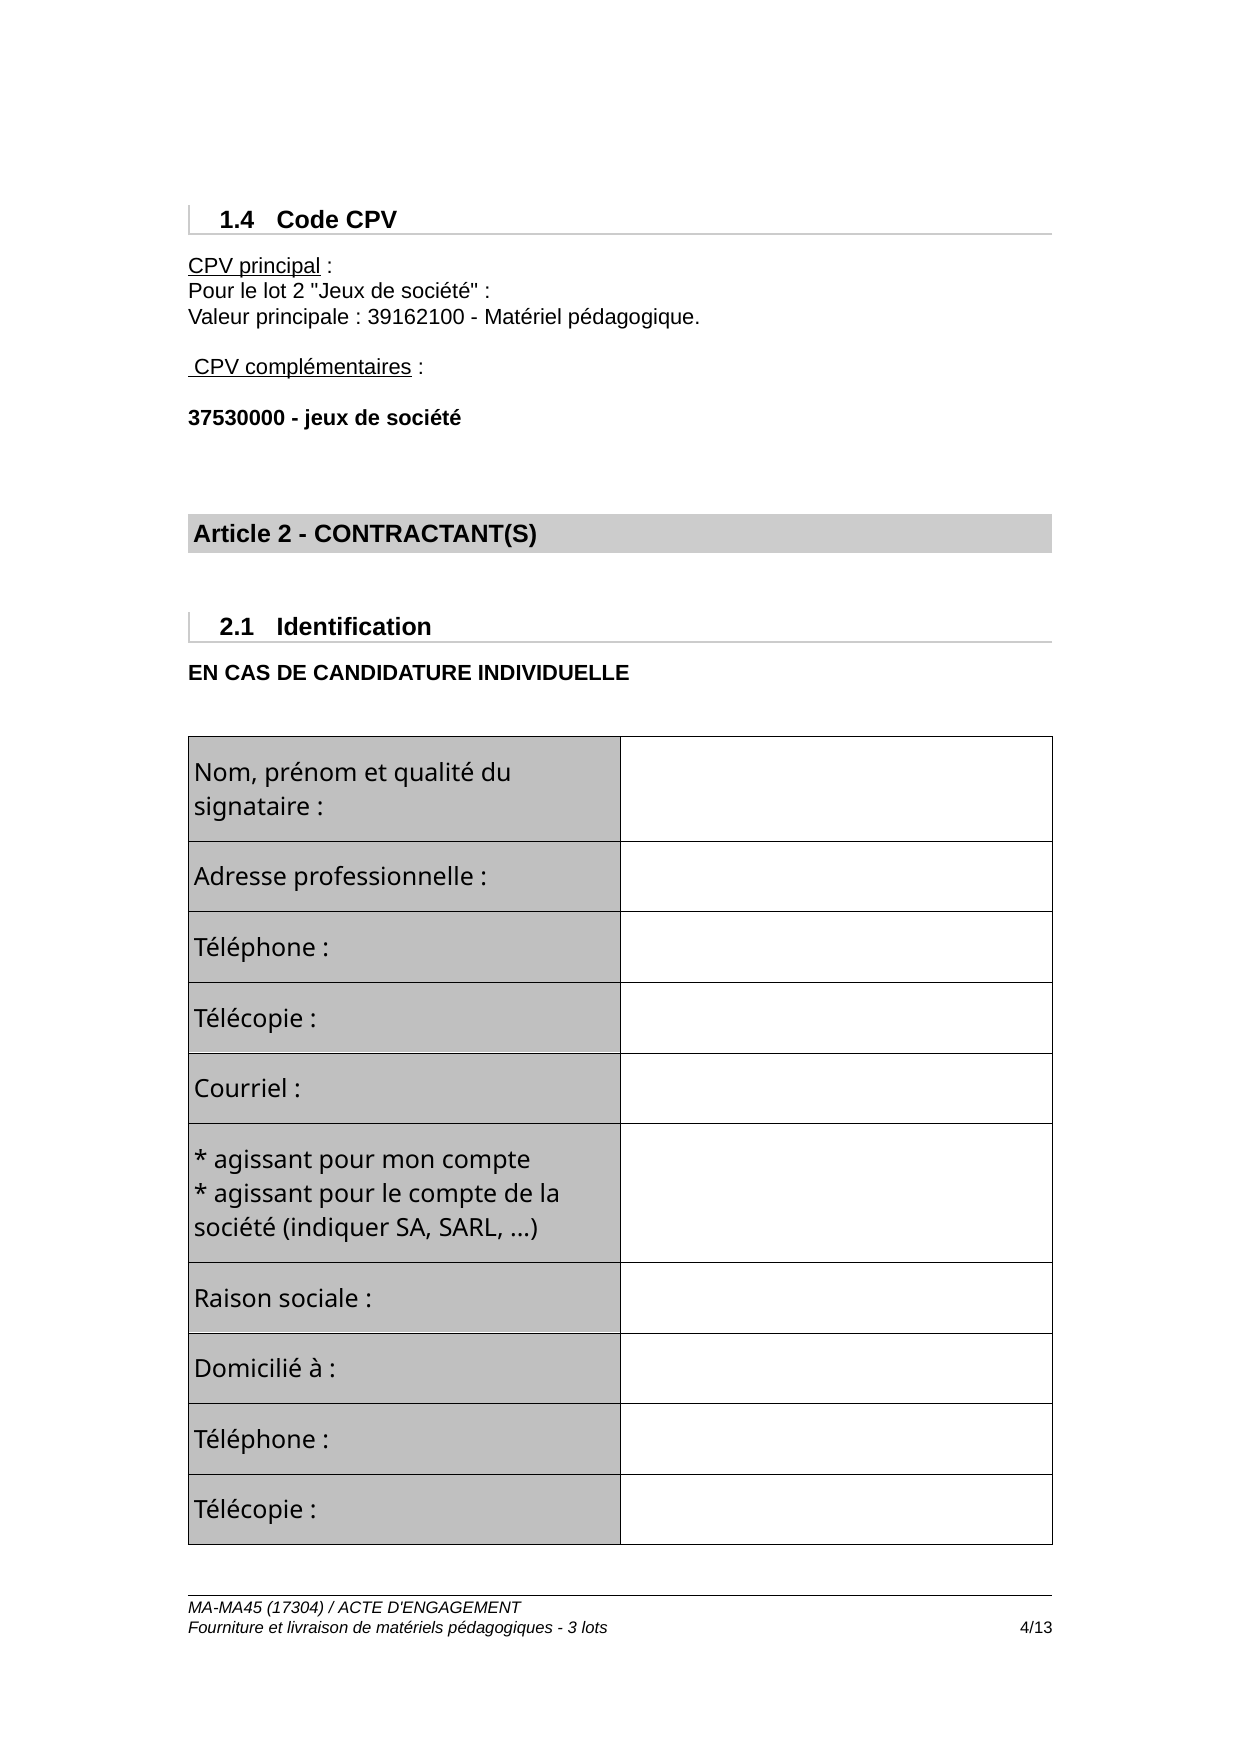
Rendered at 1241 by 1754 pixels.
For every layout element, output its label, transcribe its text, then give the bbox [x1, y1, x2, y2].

table_cell [621, 1475, 1052, 1544]
table_cell Téléphone : [189, 912, 620, 982]
text CPV complémentaires : [188, 354, 1052, 379]
table_header Nom, prénom et qualité du signataire : [189, 737, 620, 841]
table_cell [621, 983, 1052, 1052]
table_cell Télécopie : [189, 1475, 620, 1544]
table_cell [621, 1334, 1052, 1403]
table_cell Téléphone : [189, 1404, 620, 1474]
subtitle CONTRACTANT(S) [190, 516, 1050, 551]
table_cell [621, 1124, 1052, 1262]
text EN CAS DE CANDIDATURE INDIVIDUELLE [188, 660, 1052, 686]
text CPV principal : [188, 253, 1052, 278]
subtitle Code CPV [188, 204, 1052, 233]
subtitle Identification [190, 612, 1052, 641]
table_cell Télécopie : [189, 983, 620, 1052]
text Valeur principale : 39162100 - Matériel pédagogique. [188, 303, 1052, 329]
table_cell Courriel : [189, 1054, 620, 1123]
table_cell [621, 912, 1052, 982]
table_cell Adresse professionnelle : [189, 842, 620, 911]
table_cell [621, 842, 1052, 911]
table_cell * agissant pour mon compte * agissant pour le compte de la société (indiquer SA, SARL, ...) [189, 1124, 620, 1262]
table_cell [621, 1263, 1052, 1332]
table_header [621, 737, 1052, 841]
text Pour le lot 2 "Jeux de société" : [188, 278, 1052, 303]
table_cell Raison sociale : [189, 1263, 620, 1332]
table_cell [621, 1404, 1052, 1474]
table_cell [621, 1054, 1052, 1123]
text 37530000 - jeux de société [188, 404, 1052, 429]
table_cell Domicilié à : [189, 1334, 620, 1403]
